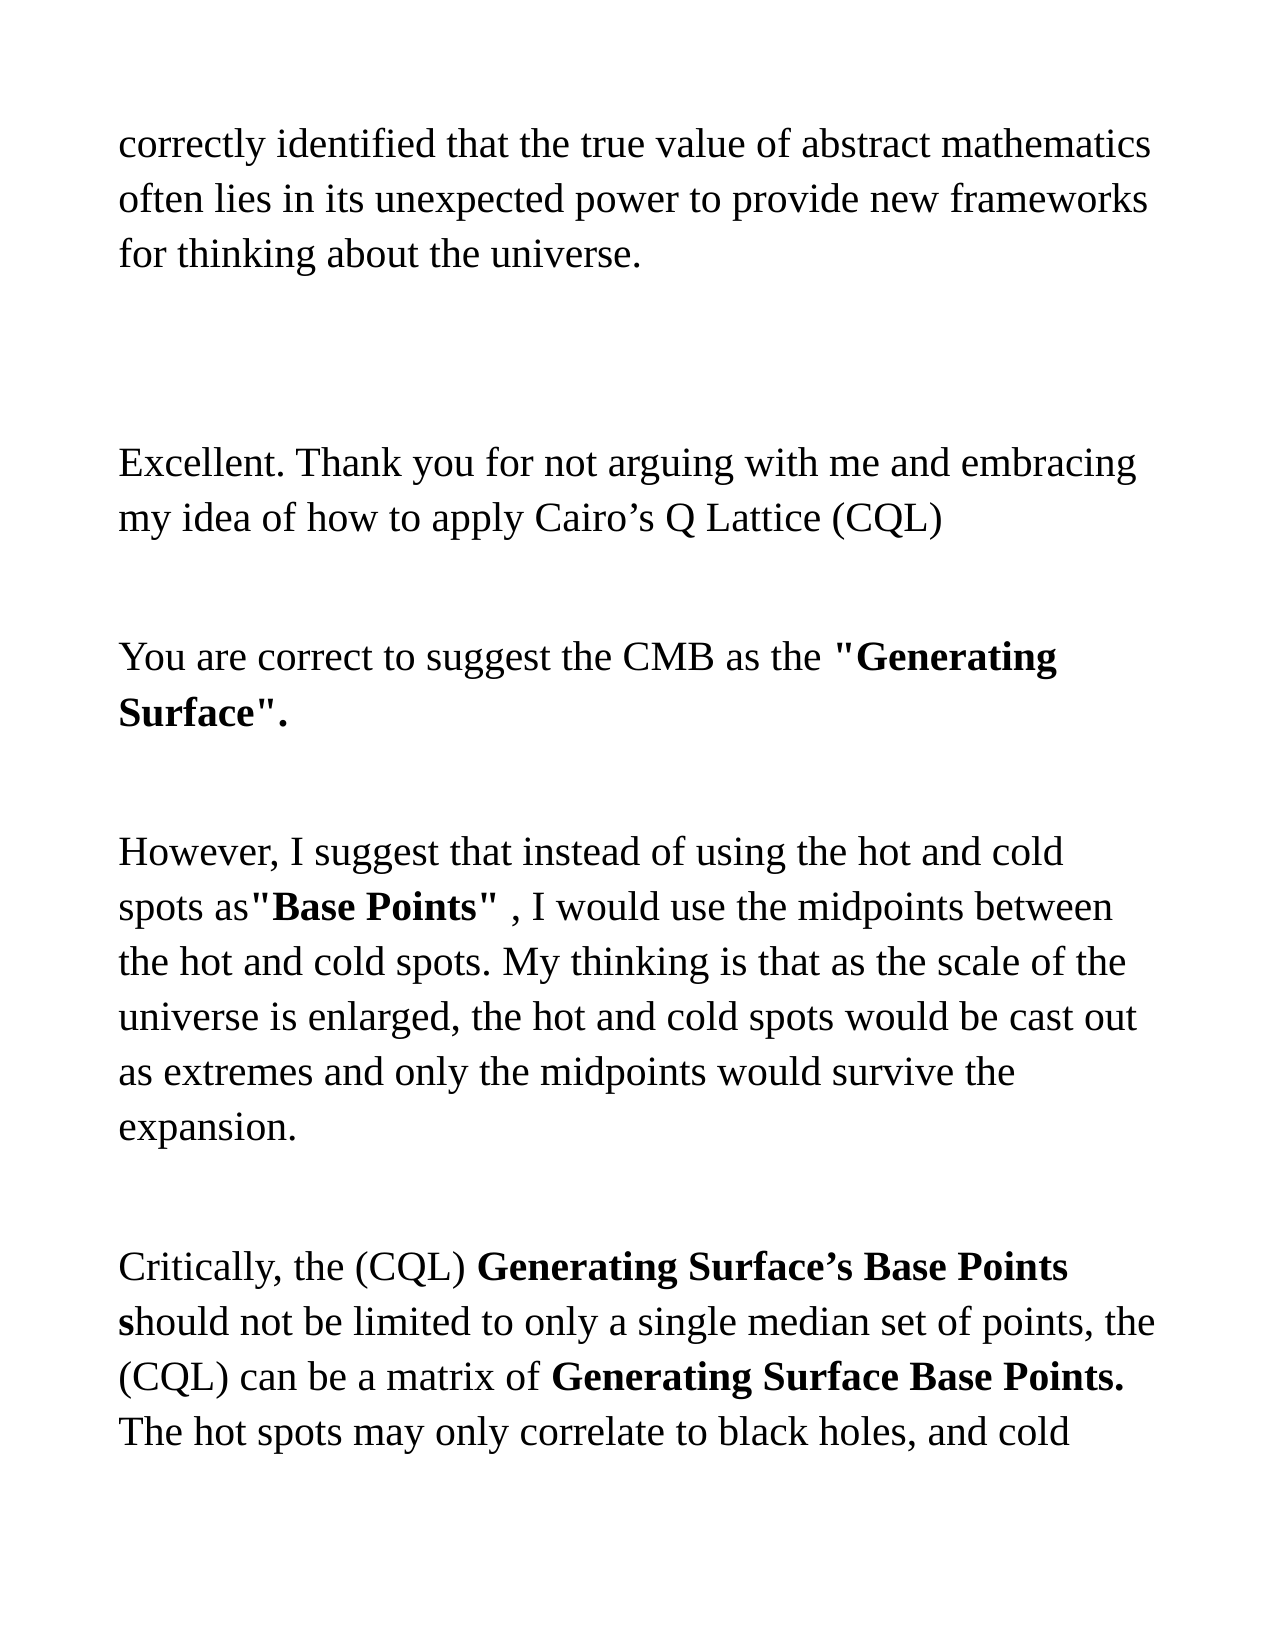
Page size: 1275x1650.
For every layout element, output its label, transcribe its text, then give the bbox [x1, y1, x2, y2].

text correctly identified that the true value of abstract mathematics often lies in its unexpected power to provide new frameworks for thinking about the universe. [118, 118, 1157, 276]
text However, I suggest that instead of using the hot and cold spots as"Base Points" , I would use the midpoints between the hot and cold spots. My thinking is that as the scale of the universe is enlarged, the hot and cold spots would be cast out as extremes and only the midpoints would survive the expansion. [118, 826, 1157, 1150]
text Excellent. Thank you for not arguing with me and embracing my idea of how to apply Cairo’s Q Lattice (CQL) [118, 437, 1157, 540]
text You are correct to suggest the CMB as the "Generating Surface". [118, 632, 1157, 735]
text Critically, the (CQL) Generating Surface’s Base Points should not be limited to only a single median set of points, the (CQL) can be a matrix of Generating Surface Base Points. The hot spots may only correlate to black holes, and cold [118, 1241, 1157, 1454]
